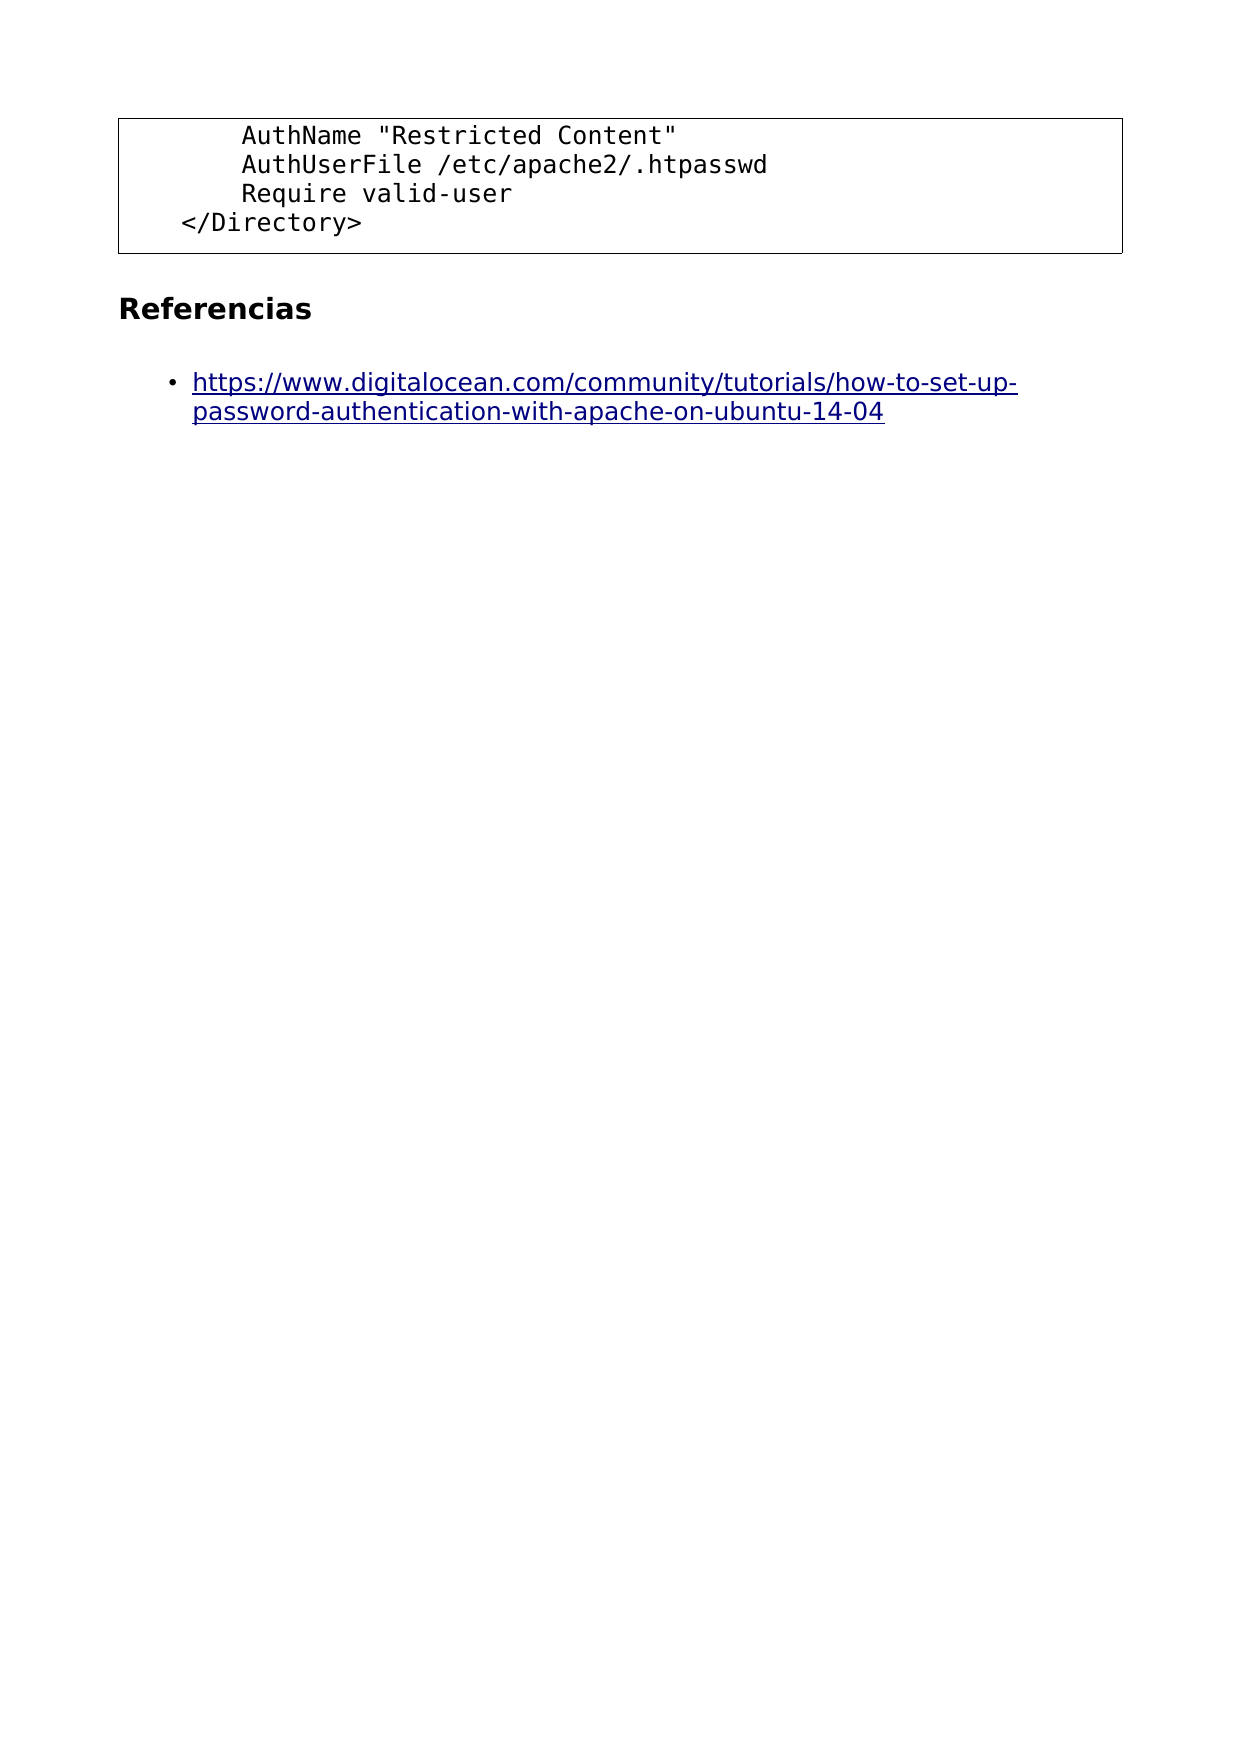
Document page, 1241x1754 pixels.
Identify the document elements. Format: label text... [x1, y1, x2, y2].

subtitle Referencias [118, 292, 1122, 326]
table_header AuthName "Restricted Content" AuthUserFile /etc/apache2/.htpasswd Require valid-user </Directory> [119, 119, 1122, 252]
list https://www.digitalocean.com/community/tutorials/how-to-set-up-password-authentication-with-apache-on-ubuntu-14-04 [177, 368, 1122, 427]
